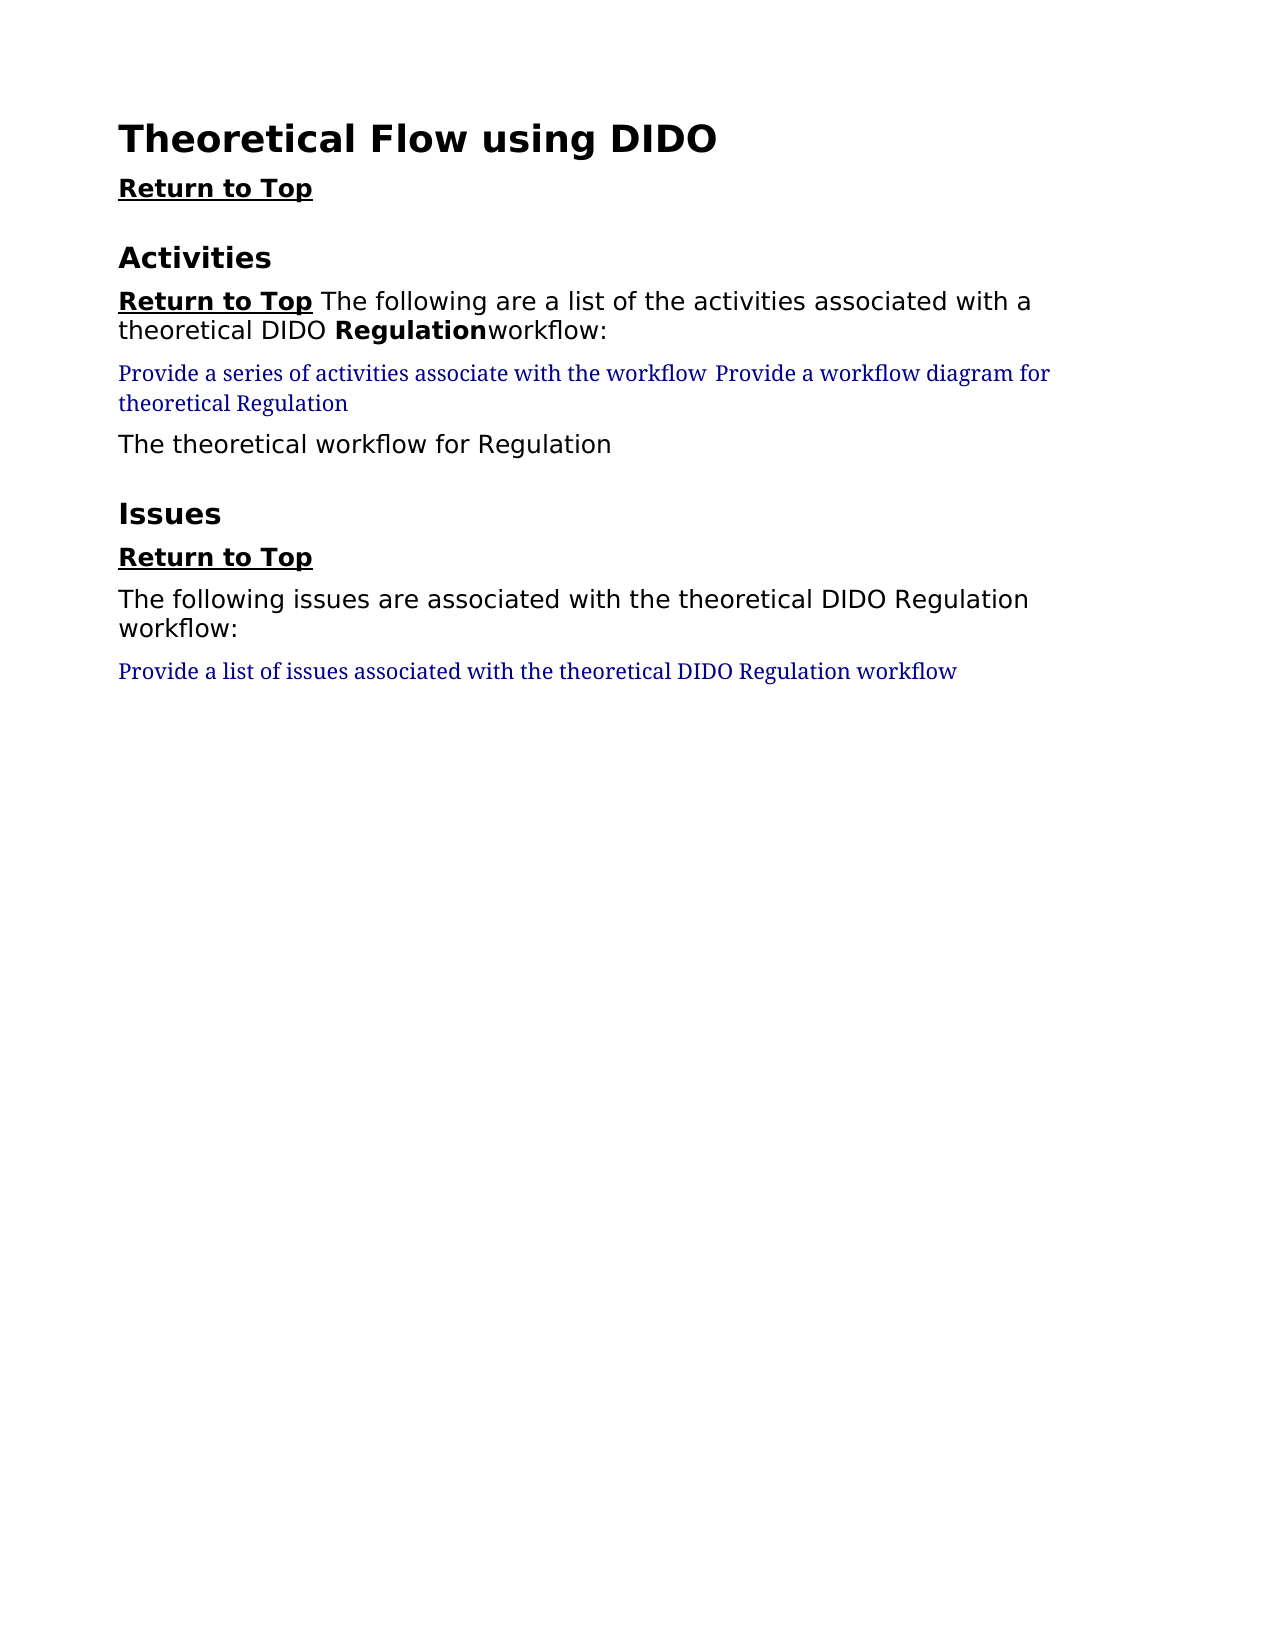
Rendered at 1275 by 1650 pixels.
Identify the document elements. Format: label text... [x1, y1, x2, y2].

text Provide a list of issues associated with the theoretical DIDO Regulation workflow [118, 656, 1157, 686]
text The following issues are associated with the theoretical DIDO Regulation workflow: [118, 585, 1157, 643]
subtitle Issues [118, 497, 1157, 531]
text Provide a series of activities associate with the workflow Provide a workflow diagram for theoretical Regulation [118, 358, 1157, 418]
text Return to Top [118, 543, 1157, 573]
subtitle Theoretical Flow using DIDO [118, 118, 1157, 162]
subtitle Activities [118, 241, 1157, 275]
text The theoretical workflow for Regulation [118, 430, 1157, 459]
text Return to Top The following are a list of the activities associated with a theoretical DIDO Regulationworkflow: [118, 287, 1157, 346]
text Return to Top [118, 174, 1157, 203]
